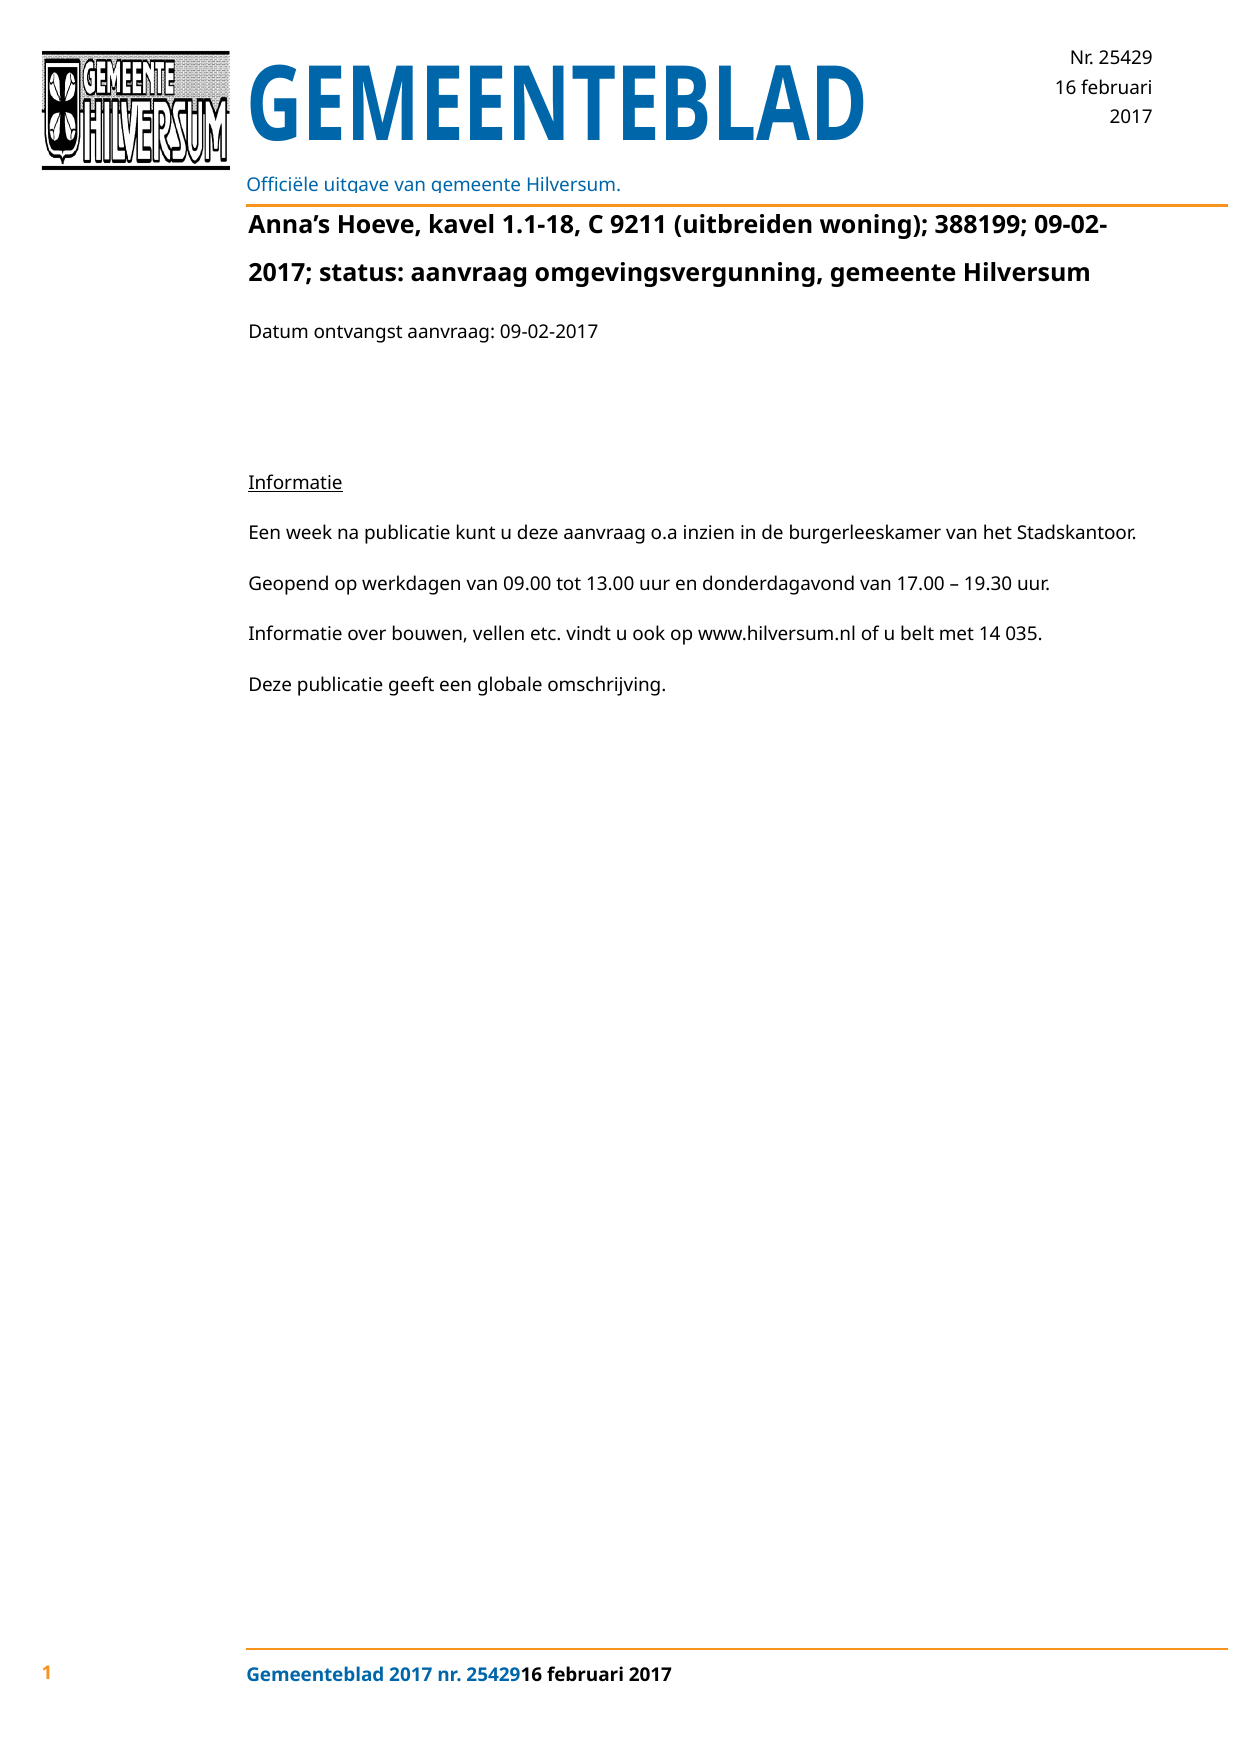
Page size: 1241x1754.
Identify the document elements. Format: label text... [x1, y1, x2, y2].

text Geopend op werkdagen van 09.00 tot 13.00 uur en donderdagavond van 17.00 – 19.30 uur. [248, 570, 1152, 596]
text Deze publicatie geeft een globale omschrijving. [248, 671, 1152, 697]
text Datum ontvangst aanvraag: 09-02-2017 [248, 318, 1152, 344]
text Informatie [248, 469, 1152, 495]
text Een week na publicatie kunt u deze aanvraag o.a inzien in de burgerleeskamer van het Stadskantoor. [248, 519, 1152, 545]
text Informatie over bouwen, vellen etc. vindt u ook op www.hilversum.nl of u belt met 14 035. [248, 620, 1152, 646]
text Anna’s Hoeve, kavel 1.1-18, C 9211 (uitbreiden woning); 388199; 09-02-2017; status: aanvraag omgevingsvergunning, gemeente Hilversum [248, 207, 1152, 288]
picture [41, 47, 231, 172]
